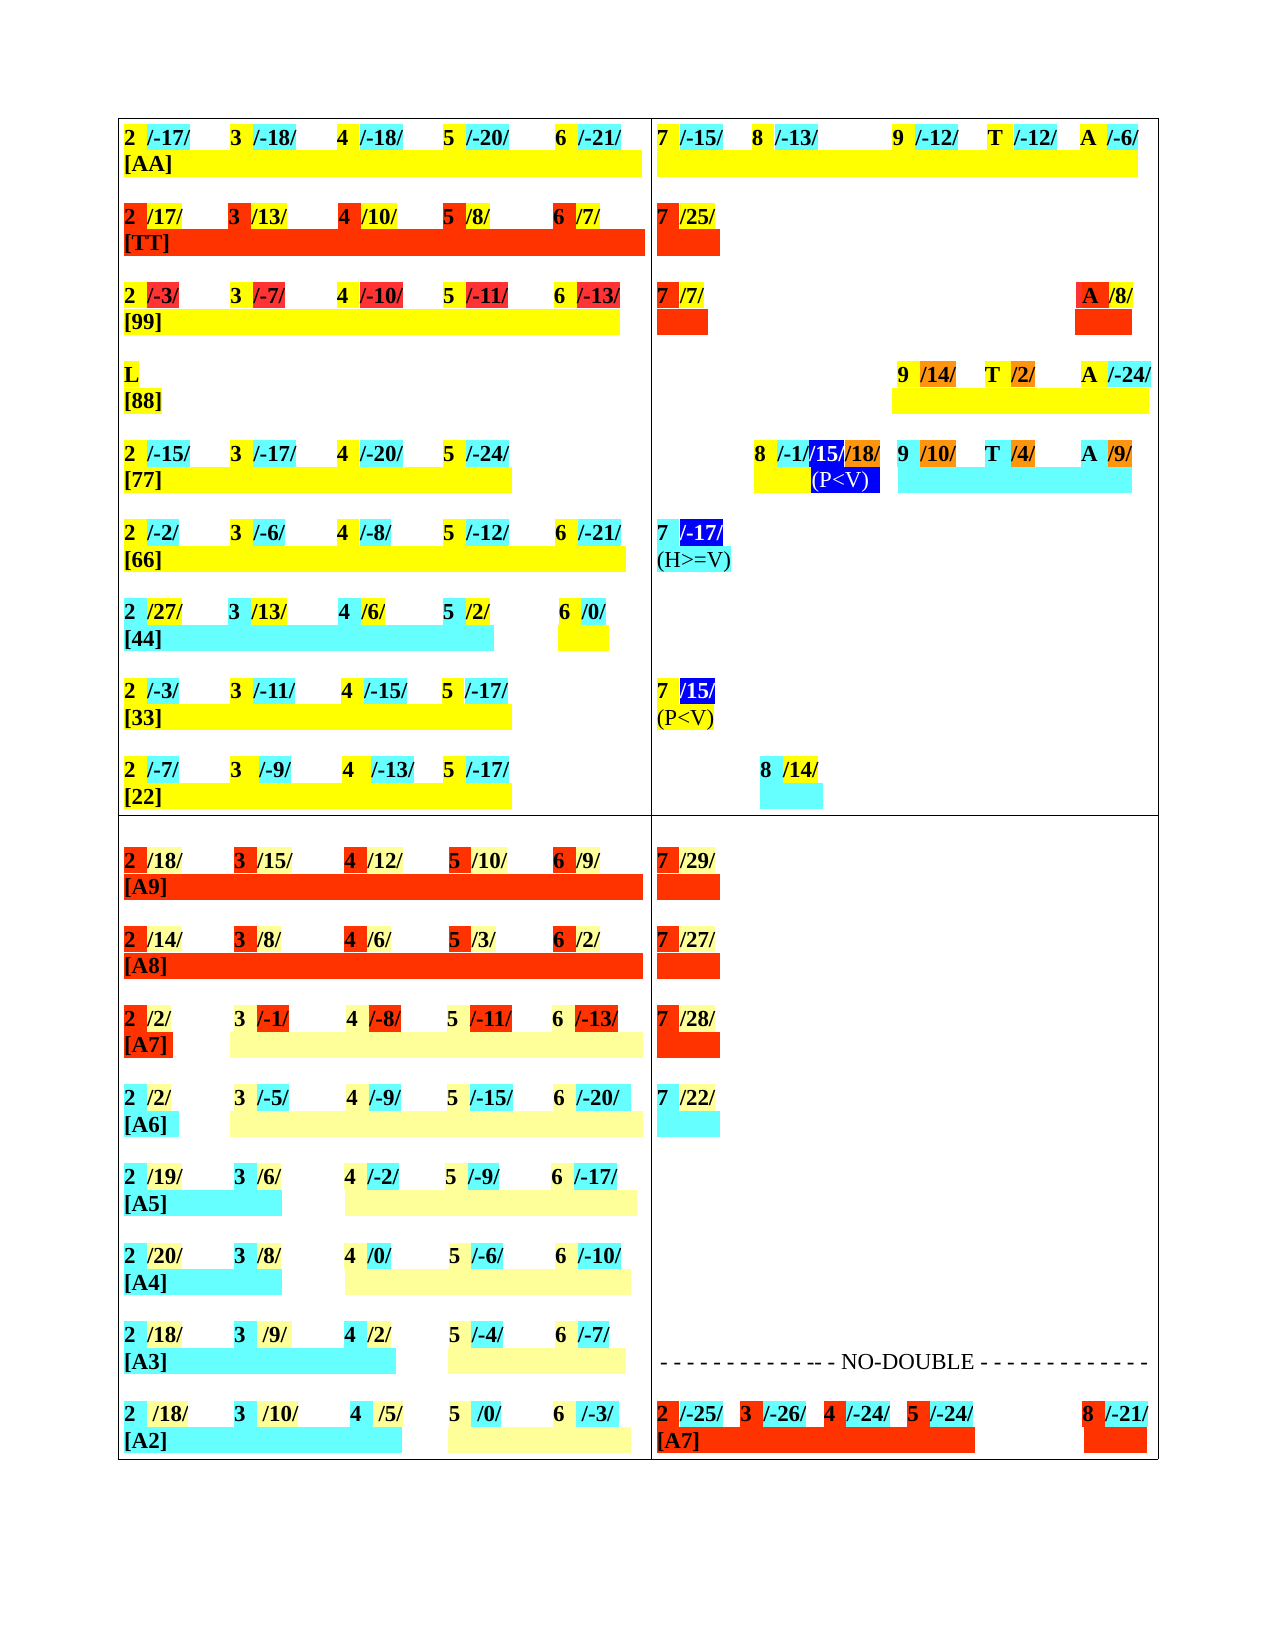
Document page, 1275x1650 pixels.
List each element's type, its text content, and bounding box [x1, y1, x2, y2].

table_header 2 /-17/ 3 /-18/ 4 /-18/ 5 /-20/ 6 /-21/ [AA] 2 /17/ 3 /13/ 4 /10/ 5 /8/ 6 /7/ [TT] 2 /-3/ 3 /-7/ 4 /-10/ 5 /-11/ 6 /-13/ [99] L [88] 2 /-15/ 3 /-17/ 4 /-20/ 5 /-24/ [77] 2 /-2/ 3 /-6/ 4 /-8/ 5 /-12/ 6 /-21/ [66] 2 /27/ 3 /13/ 4 /6/ 5 /2/ 6 /0/ [44] 2 /-3/ 3 /-11/ 4 /-15/ 5 /-17/ [33] 2 /-7/ 3 /-9/ 4 /-13/ 5 /-17/ [22] [119, 119, 651, 815]
table_cell 7 /29/ 7 /27/ 7 /28/ 7 /22/ - - - - - - - - - - - -- - NO-DOUBLE - - - - - - - - - - - - - 2 /-25/ 3 /-26/ 4 /-24/ 5 /-24/ 8 /-21/ [A7] [652, 816, 1158, 1459]
table_cell 2 /18/ 3 /15/ 4 /12/ 5 /10/ 6 /9/ [A9] 2 /14/ 3 /8/ 4 /6/ 5 /3/ 6 /2/ [A8] 2 /2/ 3 /-1/ 4 /-8/ 5 /-11/ 6 /-13/ [A7] 2 /2/ 3 /-5/ 4 /-9/ 5 /-15/ 6 /-20/ [A6] 2 /19/ 3 /6/ 4 /-2/ 5 /-9/ 6 /-17/ [A5] 2 /20/ 3 /8/ 4 /0/ 5 /-6/ 6 /-10/ [A4] 2 /18/ 3 /9/ 4 /2/ 5 /-4/ 6 /-7/ [A3] 2 /18/ 3 /10/ 4 /5/ 5 /0/ 6 /-3/ [A2] [119, 816, 651, 1459]
table_header 7 /-15/ 8 /-13/ 9 /-12/ T /-12/ A /-6/ 7 /25/ 7 /7/ A /8/ 9 /14/ T /2/ A /-24/ 8 /-1//15//18/ 9 /10/ T /4/ A /9/ (P<V) 7 /-17/ (H>=V) 7 /15/ (P<V) 8 /14/ [652, 119, 1158, 815]
